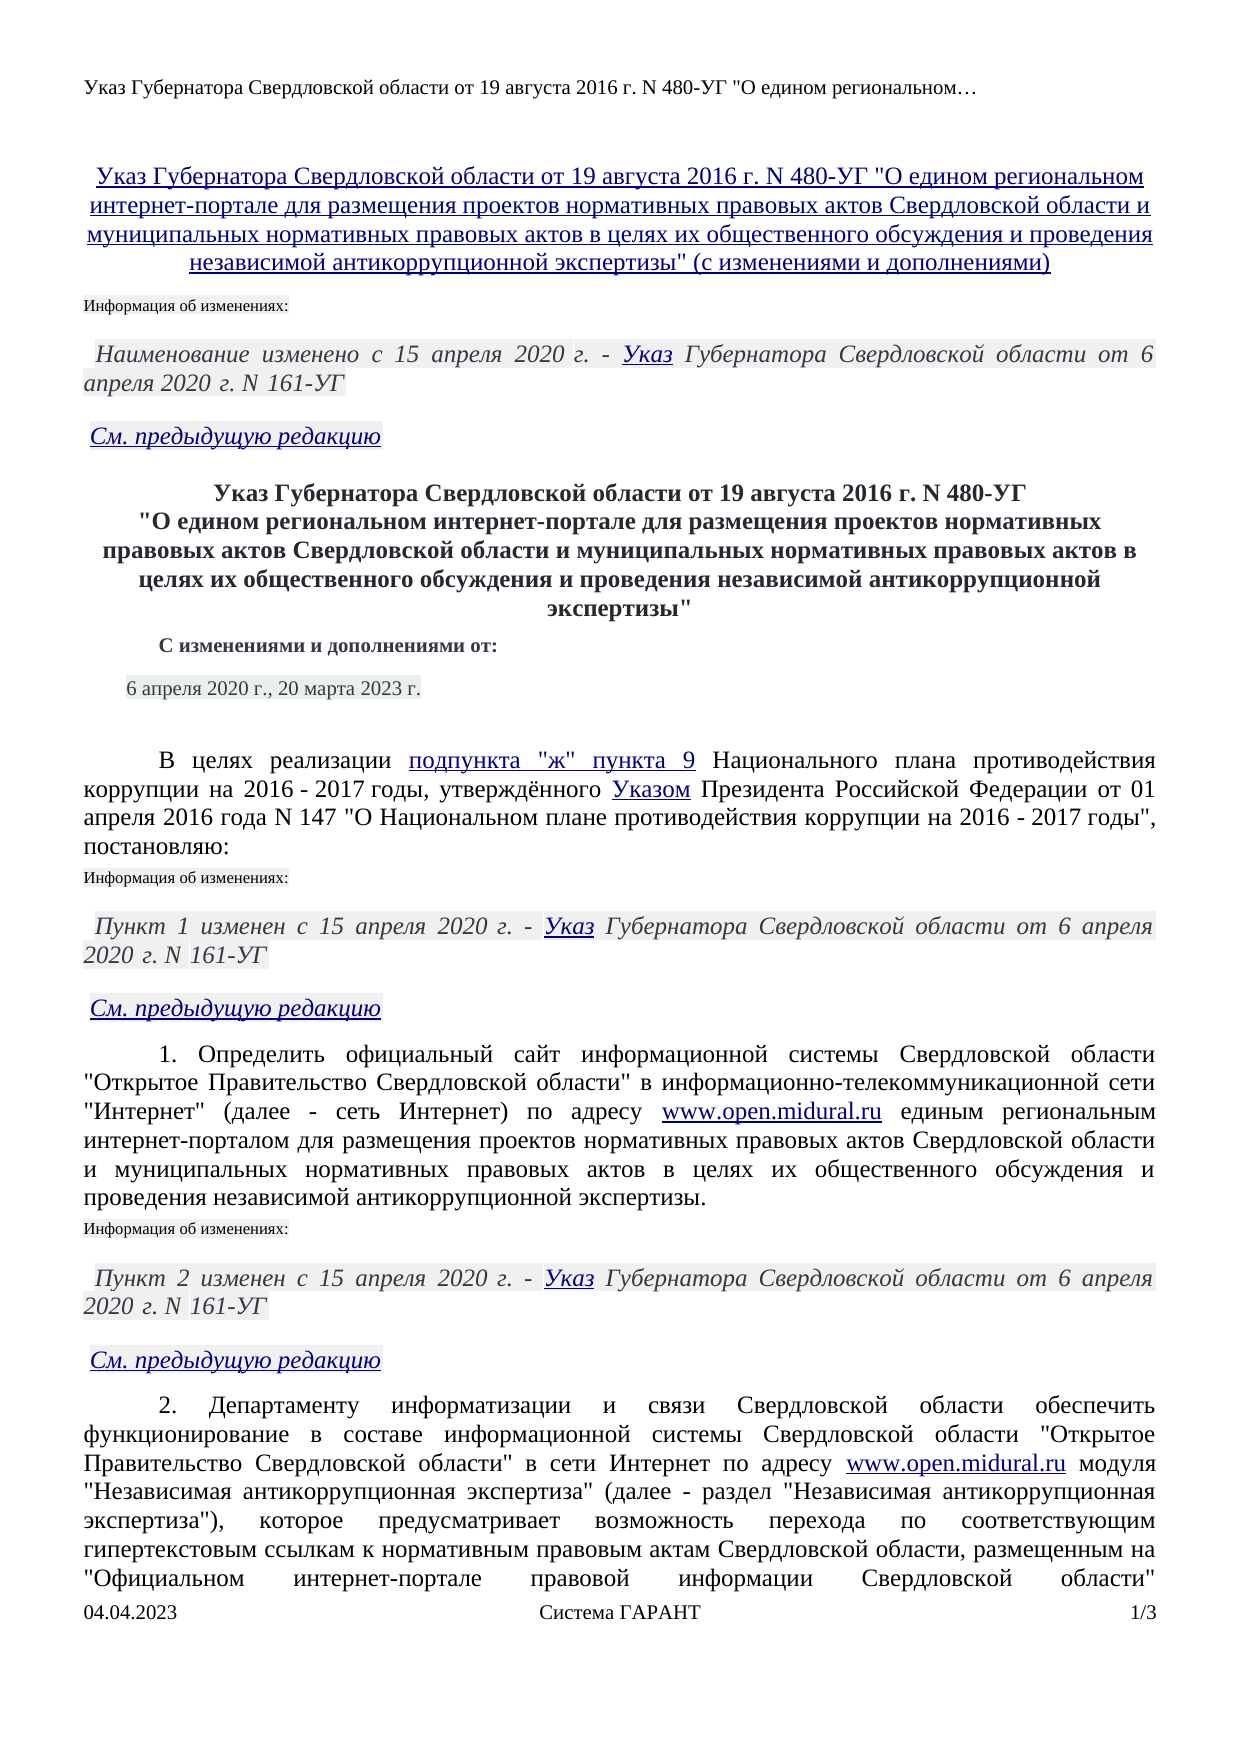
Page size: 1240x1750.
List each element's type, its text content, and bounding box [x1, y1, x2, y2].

text Информация об изменениях: [83, 1219, 1156, 1238]
text Информация об изменениях: [83, 295, 1156, 314]
text 1. Определить официальный сайт информационной системы Свердловской области "Открытое Правительство Свердловской области" в информационно-телекоммуникационной сети "Интернет" (далее - сеть Интернет) по адресу www.open.midural.ru единым региональным интернет-порталом для размещения проектов нормативных правовых актов Свердловской области и муниципальных нормативных правовых актов в целях их общественного обсуждения и проведения независимой антикоррупционной экспертизы. [83, 1039, 1156, 1211]
text Наименование изменено с 15 апреля 2020 г. - Указ Губернатора Свердловской области от 6 апреля 2020 г. N 161-УГ [83, 339, 1156, 396]
text В целях реализации подпункта "ж" пункта 9 Национального плана противодействия коррупции на 2016 - 2017 годы, утверждённого Указом Президента Российской Федерации от 01 апреля 2016 года N 147 "О Национальном плане противодействия коррупции на 2016 - 2017 годы", постановляю: [83, 745, 1156, 860]
text С изменениями и дополнениями от: [83, 633, 1156, 657]
text 2. Департаменту информатизации и связи Свердловской области обеспечить функционирование в составе информационной системы Свердловской области "Открытое Правительство Свердловской области" в сети Интернет по адресу www.open.midural.ru модуля "Независимая антикоррупционная экспертиза" (далее - раздел "Независимая антикоррупционная экспертиза"), которое предусматривает возможность перехода по соответствующим гипертекстовым ссылкам к нормативным правовым актам Свердловской области, размещенным на "Официальном интернет-портале правовой информации Свердловской области" [83, 1390, 1156, 1591]
subtitle Указ Губернатора Свердловской области от 19 августа 2016 г. N 480-УГ "О едином региональном интернет-портале для размещения проектов нормативных правовых актов Свердловской области и муниципальных нормативных правовых актов в целях их общественного обсуждения и проведения независимой антикоррупционной экспертизы" [83, 478, 1156, 621]
text Пункт 2 изменен с 15 апреля 2020 г. - Указ Губернатора Свердловской области от 6 апреля 2020 г. N 161-УГ [83, 1263, 1156, 1320]
text Пункт 1 изменен с 15 апреля 2020 г. - Указ Губернатора Свердловской области от 6 апреля 2020 г. N 161-УГ [83, 911, 1156, 969]
subtitle Указ Губернатора Свердловской области от 19 августа 2016 г. N 480-УГ "О едином региональном интернет-портале для размещения проектов нормативных правовых актов Свердловской области и муниципальных нормативных правовых актов в целях их общественного обсуждения и проведения независимой антикоррупционной экспертизы" (с изменениями и дополнениями) [83, 161, 1156, 276]
text Информация об изменениях: [83, 868, 1156, 887]
text См. предыдущую редакцию [83, 993, 1156, 1022]
text См. предыдущую редакцию [83, 1345, 1156, 1373]
text 6 апреля 2020 г., 20 марта 2023 г. [121, 675, 1119, 699]
text См. предыдущую редакцию [83, 421, 1156, 450]
